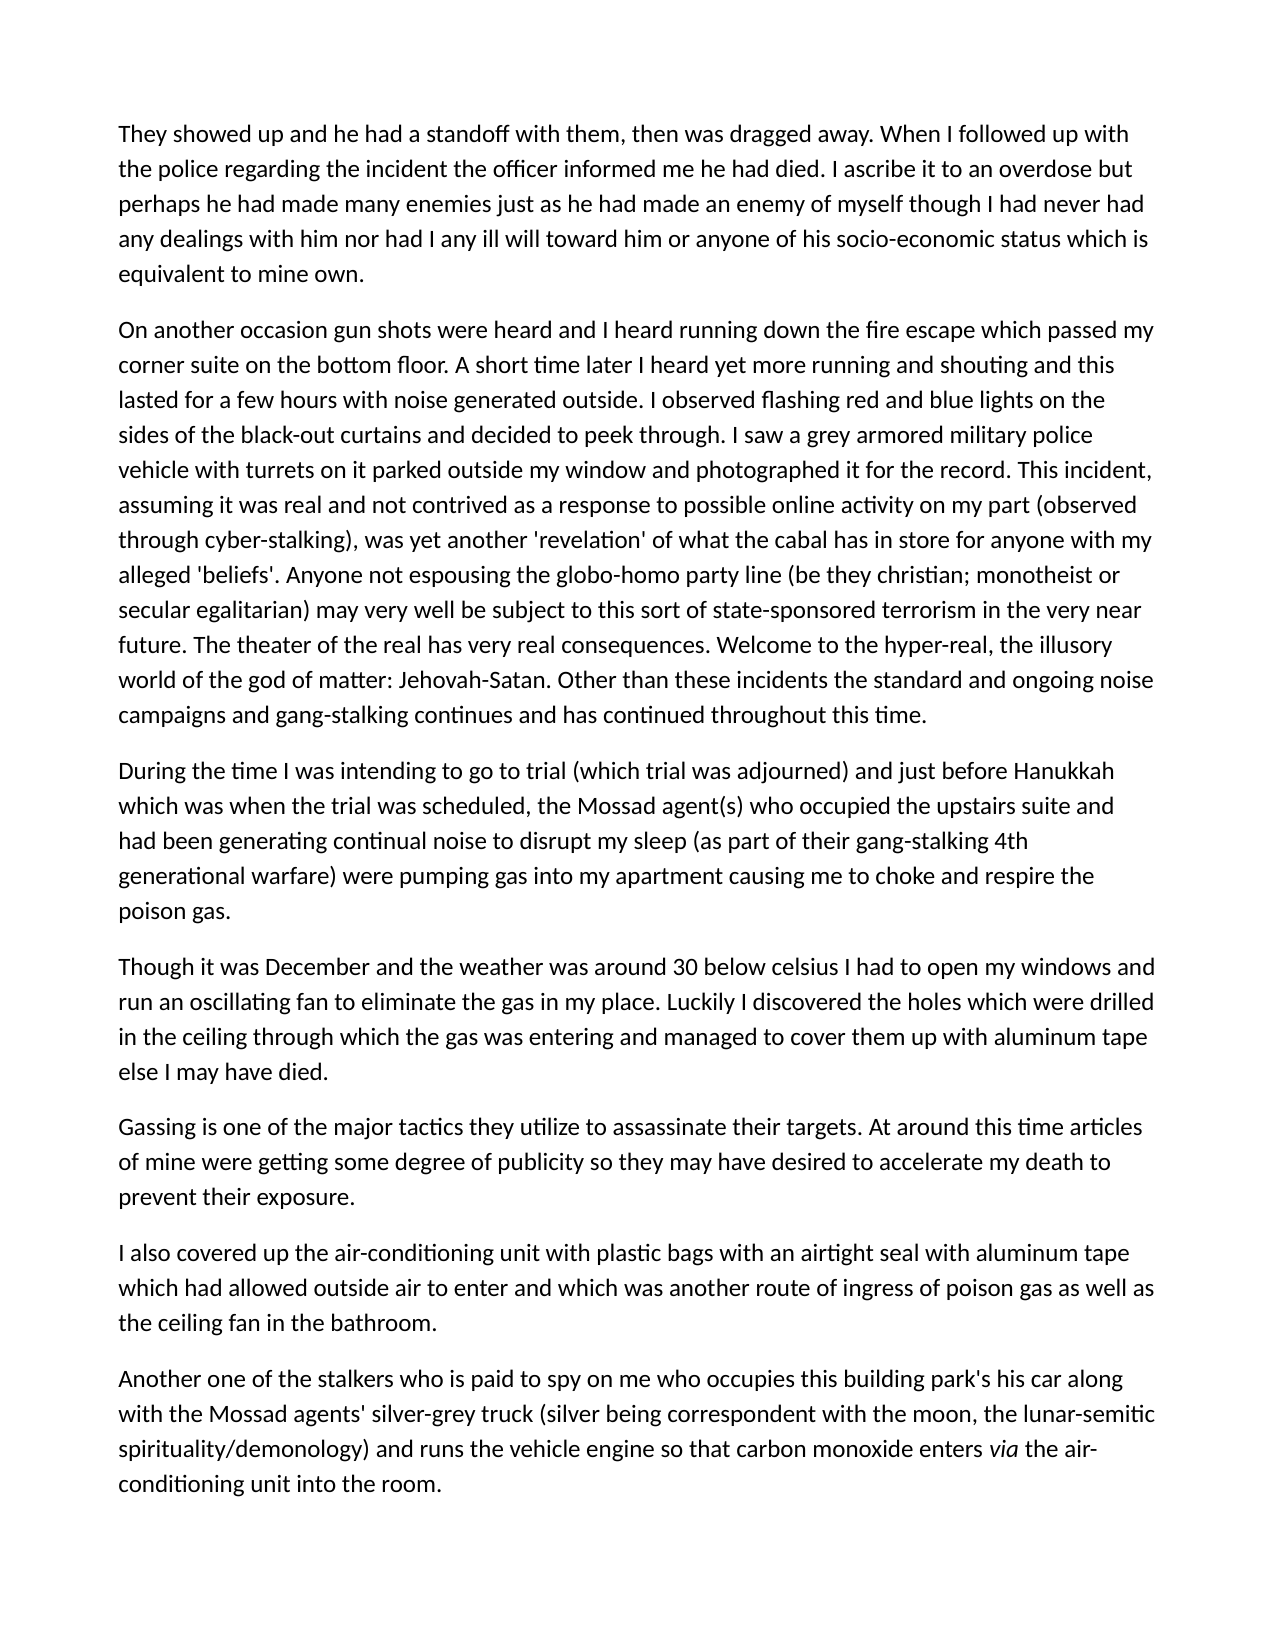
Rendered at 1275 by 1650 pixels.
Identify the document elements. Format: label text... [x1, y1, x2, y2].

text During the time I was intending to go to trial (which trial was adjourned) and just before Hanukkah which was when the trial was scheduled, the Mossad agent(s) who occupied the upstairs suite and had been generating continual noise to disrupt my sleep (as part of their gang-stalking 4th generational warfare) were pumping gas into my apartment causing me to choke and respire the poison gas. [118, 755, 1157, 925]
text I also covered up the air-conditioning unit with plastic bags with an airtight seal with aluminum tape which had allowed outside air to enter and which was another route of ingress of poison gas as well as the ceiling fan in the bathroom. [118, 1237, 1157, 1338]
text Though it was December and the weather was around 30 below celsius I had to open my windows and run an oscillating fan to eliminate the gas in my place. Luckily I discovered the holes which were drilled in the ceiling through which the gas was entering and managed to cover them up with aluminum tape else I may have died. [118, 951, 1157, 1086]
text Another one of the stalkers who is paid to spy on me who occupies this building park's his car along with the Mossad agents' silver-grey truck (silver being correspondent with the moon, the lunar-semitic spirituality/demonology) and runs the vehicle engine so that carbon monoxide enters via the air-conditioning unit into the room. [118, 1363, 1157, 1499]
text On another occasion gun shots were heard and I heard running down the fire escape which passed my corner suite on the bottom floor. A short time later I heard yet more running and shouting and this lasted for a few hours with noise generated outside. I observed flashing red and blue lights on the sides of the black-out curtains and decided to peek through. I saw a grey armored military police vehicle with turrets on it parked outside my window and photographed it for the record. This incident, assuming it was real and not contrived as a response to possible online activity on my part (observed through cyber-stalking), was yet another 'revelation' of what the cabal has in store for anyone with my alleged 'beliefs'. Anyone not espousing the globo-homo party line (be they christian; monotheist or secular egalitarian) may very well be subject to this sort of state-sponsored terrorism in the very near future. The theater of the real has very real consequences. Welcome to the hyper-real, the illusory world of the god of matter: Jehovah-Satan. Other than these incidents the standard and ongoing noise campaigns and gang-stalking continues and has continued throughout this time. [118, 314, 1157, 729]
text Gassing is one of the major tactics they utilize to assassinate their targets. At around this time articles of mine were getting some degree of publicity so they may have desired to accelerate my death to prevent their exposure. [118, 1111, 1157, 1212]
text They showed up and he had a standoff with them, then was dragged away. When I followed up with the police regarding the incident the officer informed me he had died. I ascribe it to an overdose but perhaps he had made many enemies just as he had made an enemy of myself though I had never had any dealings with him nor had I any ill will toward him or anyone of his socio-economic status which is equivalent to mine own. [118, 118, 1157, 289]
